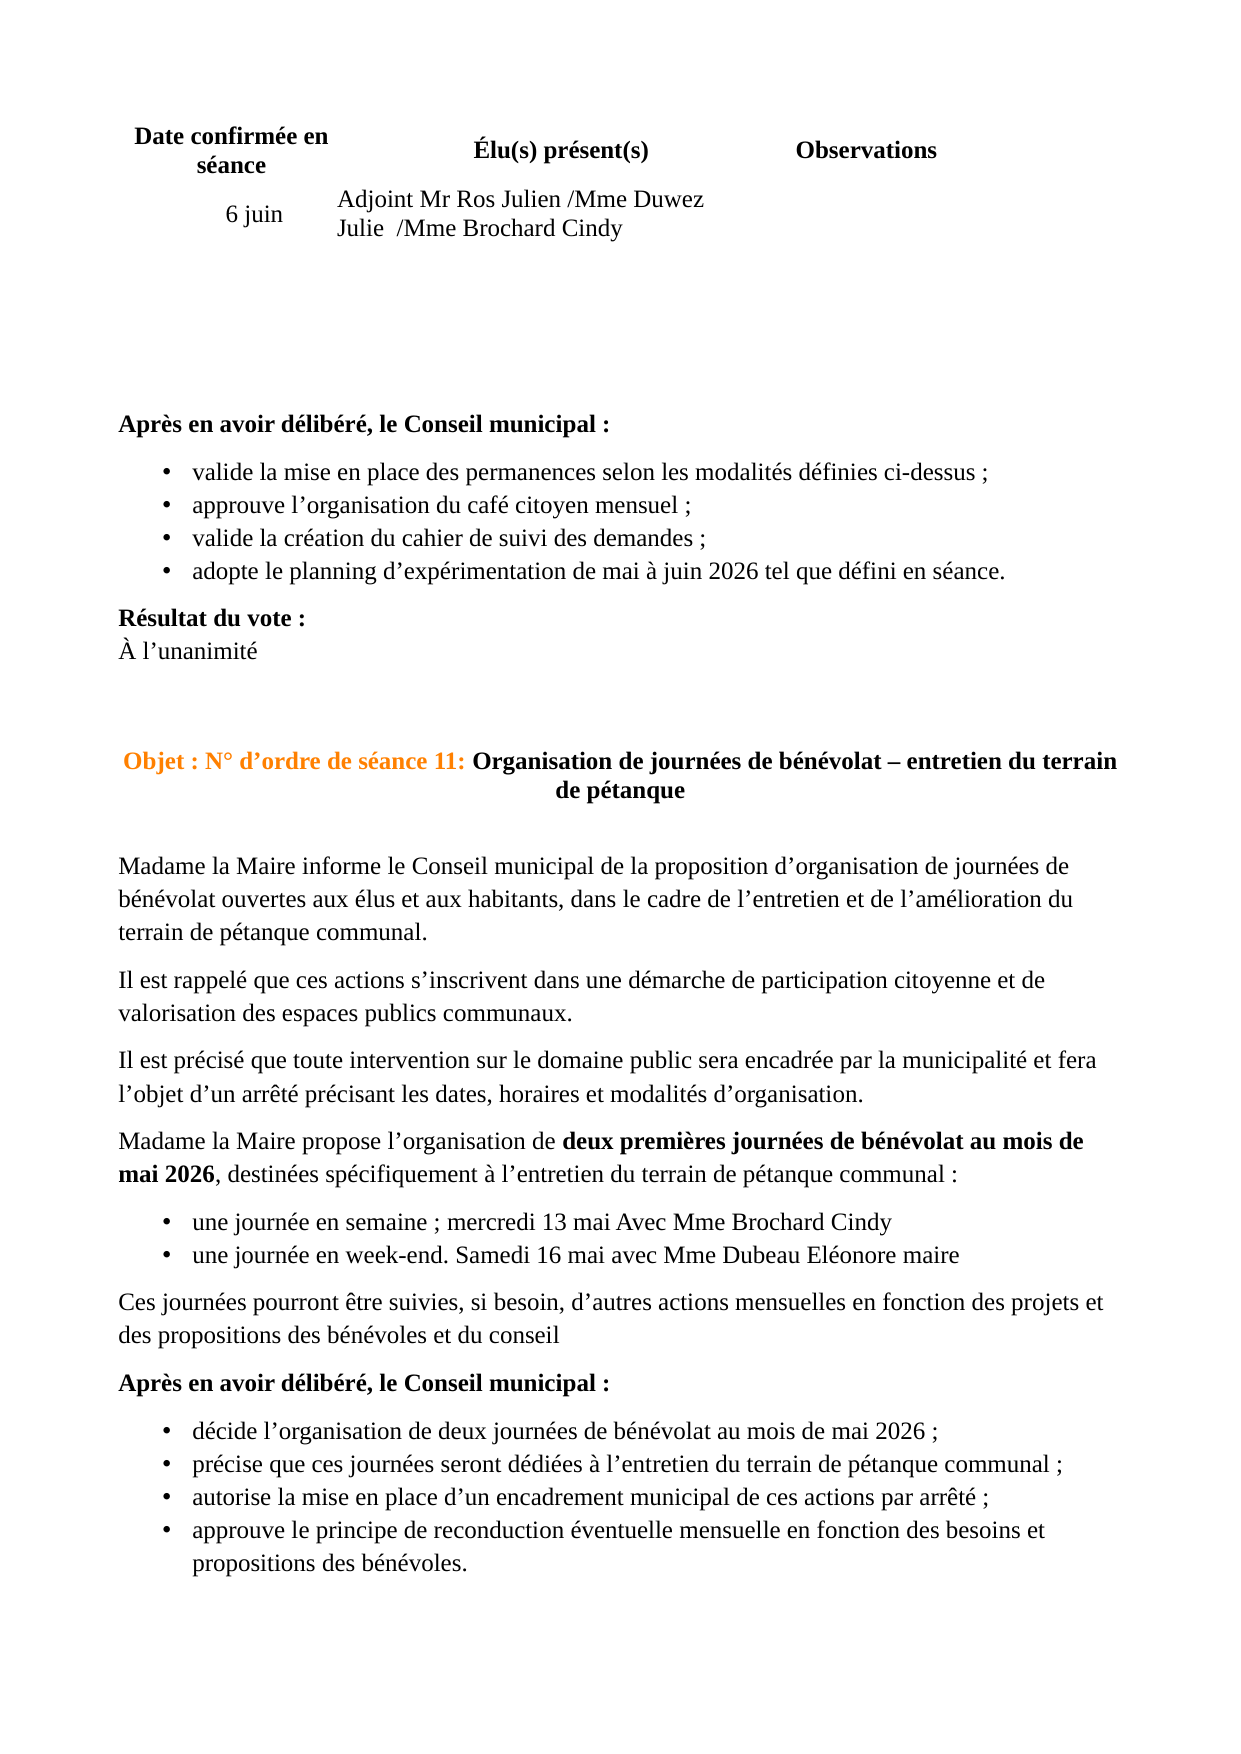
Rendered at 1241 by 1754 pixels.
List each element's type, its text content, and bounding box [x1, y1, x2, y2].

table_header Élu(s) présent(s) [334, 118, 788, 181]
list valide la mise en place des permanences selon les modalités définies ci-dessus ; [162, 457, 1122, 486]
table_cell [121, 245, 129, 279]
table_cell [121, 181, 129, 245]
list valide la création du cahier de suivi des demandes ; [162, 523, 1122, 552]
text Résultat du vote : À l’unanimité [118, 603, 1122, 665]
table_cell [789, 181, 944, 245]
text Après en avoir délibéré, le Conseil municipal : [118, 1368, 1122, 1397]
table_cell Adjoint Mr Ros Julien /Mme Duwez Julie /Mme Brochard Cindy [334, 181, 788, 245]
subtitle Objet : N° d’ordre de séance 11: Organisation de journées de bénévolat – entretien du terrain de pétanque [118, 746, 1122, 804]
table_header Date confirmée en séance [129, 118, 334, 181]
list autorise la mise en place d’un encadrement municipal de ces actions par arrêté ; [162, 1482, 1122, 1511]
table_cell [334, 245, 788, 279]
table_cell [129, 279, 334, 314]
list une journée en semaine ; mercredi 13 mai Avec Mme Brochard Cindy [162, 1207, 1122, 1236]
list précise que ces journées seront dédiées à l’entretien du terrain de pétanque communal ; [162, 1449, 1122, 1477]
table_cell [789, 279, 944, 314]
text Madame la Maire informe le Conseil municipal de la proposition d’organisation de journées de bénévolat ouvertes aux élus et aux habitants, dans le cadre de l’entretien et de l’amélioration du terrain de pétanque communal. [118, 851, 1122, 946]
text Après en avoir délibéré, le Conseil municipal : [118, 409, 1122, 438]
table_cell [789, 245, 944, 279]
list décide l’organisation de deux journées de bénévolat au mois de mai 2026 ; [162, 1416, 1122, 1444]
table_header [121, 118, 129, 181]
text Il est rappelé que ces actions s’inscrivent dans une démarche de participation citoyenne et de valorisation des espaces publics communaux. [118, 965, 1122, 1027]
list approuve l’organisation du café citoyen mensuel ; [162, 490, 1122, 518]
table_cell [334, 279, 788, 314]
text Madame la Maire propose l’organisation de deux premières journées de bénévolat au mois de mai 2026, destinées spécifiquement à l’entretien du terrain de pétanque communal : [118, 1126, 1122, 1188]
list une journée en week-end. Samedi 16 mai avec Mme Dubeau Eléonore maire [162, 1240, 1122, 1269]
table_header Observations [789, 118, 944, 181]
table_cell [121, 279, 129, 314]
table_cell 6 juin [129, 181, 334, 245]
text Ces journées pourront être suivies, si besoin, d’autres actions mensuelles en fonction des projets et des propositions des bénévoles et du conseil [118, 1287, 1122, 1349]
table_cell [129, 245, 334, 279]
list adopte le planning d’expérimentation de mai à juin 2026 tel que défini en séance. [162, 556, 1122, 584]
text Il est précisé que toute intervention sur le domaine public sera encadrée par la municipalité et fera l’objet d’un arrêté précisant les dates, horaires et modalités d’organisation. [118, 1046, 1122, 1107]
list approuve le principe de reconduction éventuelle mensuelle en fonction des besoins et propositions des bénévoles. [162, 1515, 1122, 1577]
